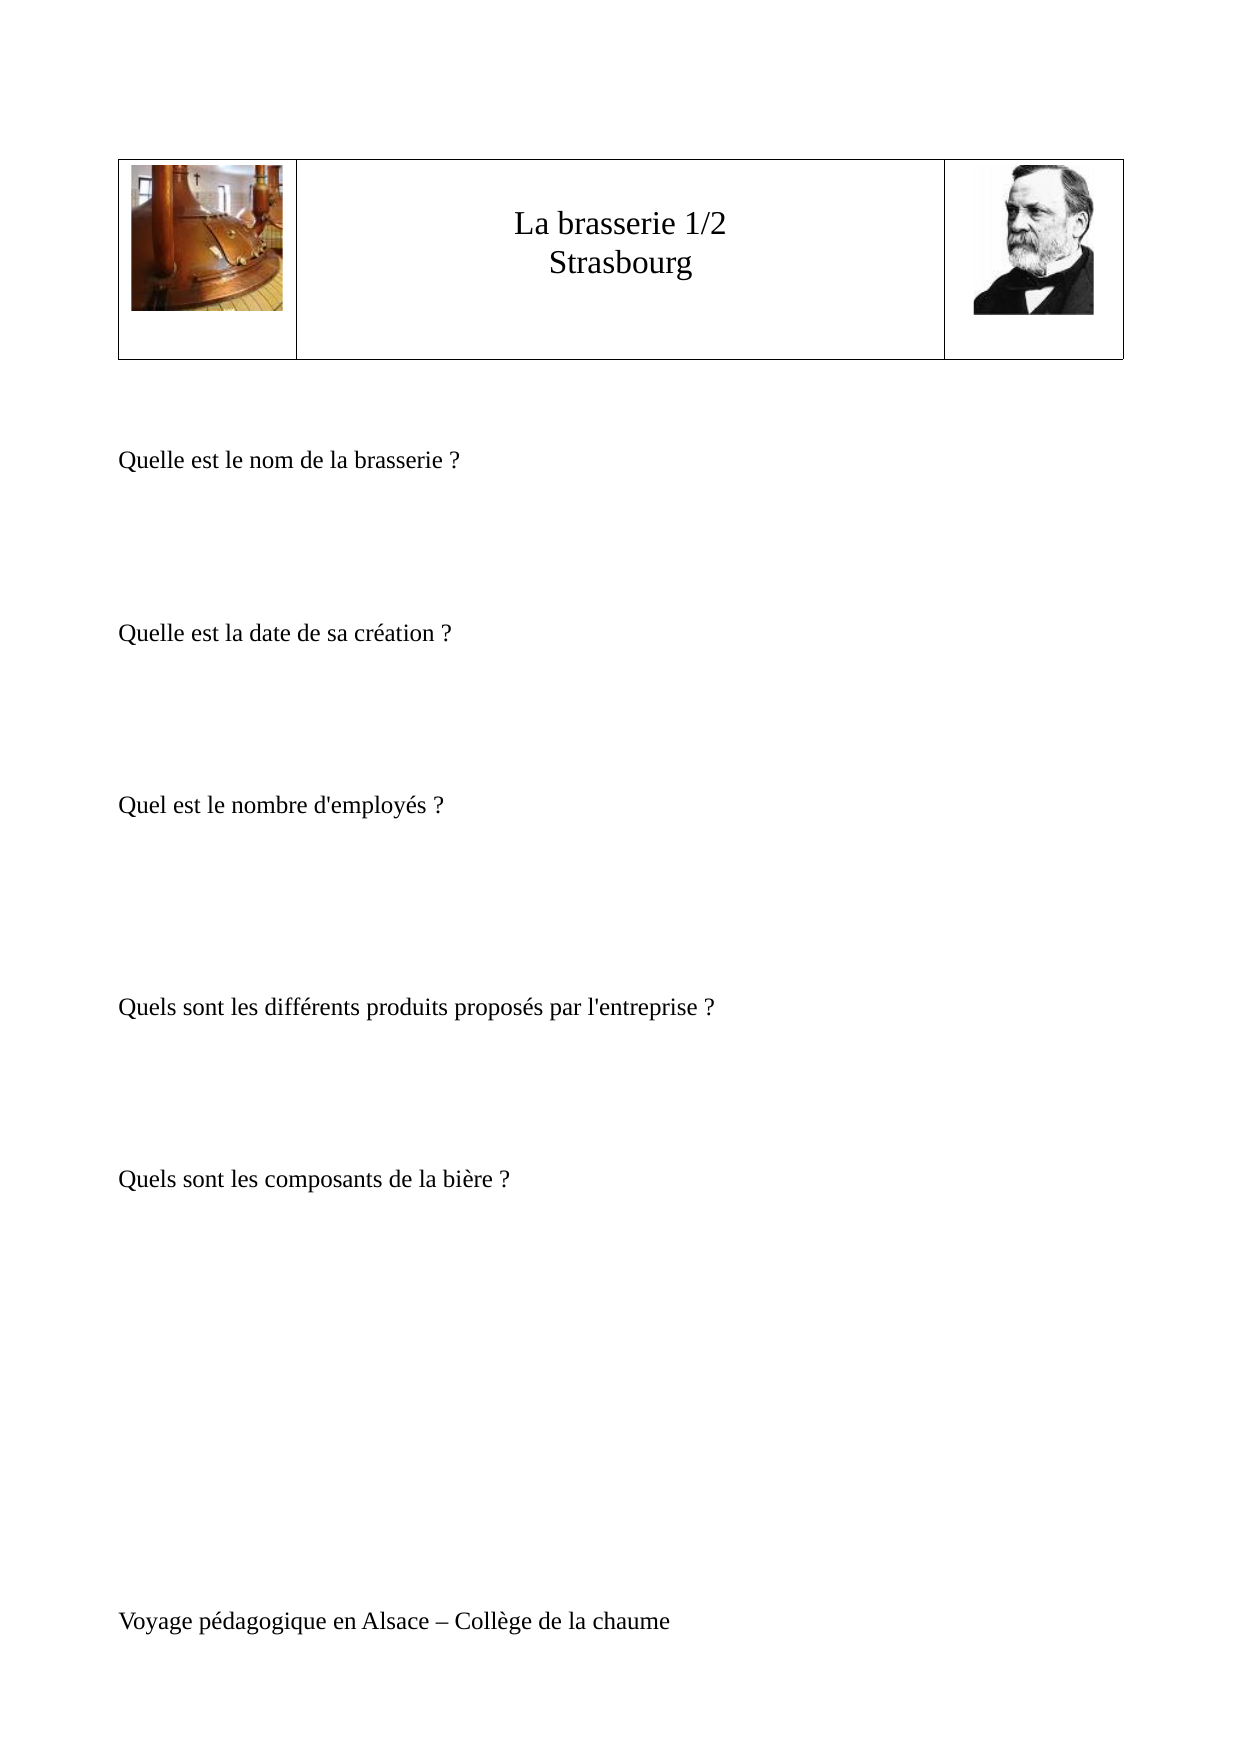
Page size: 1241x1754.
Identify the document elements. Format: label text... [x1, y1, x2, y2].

picture [131, 165, 283, 311]
text Quelle est le nom de la brasserie ? [118, 445, 1122, 474]
text Quel est le nombre d'employés ? [118, 790, 1122, 819]
text Quelle est la date de sa création ? [118, 618, 1122, 647]
table_header La brasserie 1/2 Strasbourg [297, 160, 944, 359]
table_header [119, 160, 296, 359]
text Quels sont les composants de la bière ? [118, 1164, 1122, 1193]
text Quels sont les différents produits proposés par l'entreprise ? [118, 992, 1122, 1020]
picture [973, 165, 1094, 315]
table_header [945, 160, 1123, 359]
